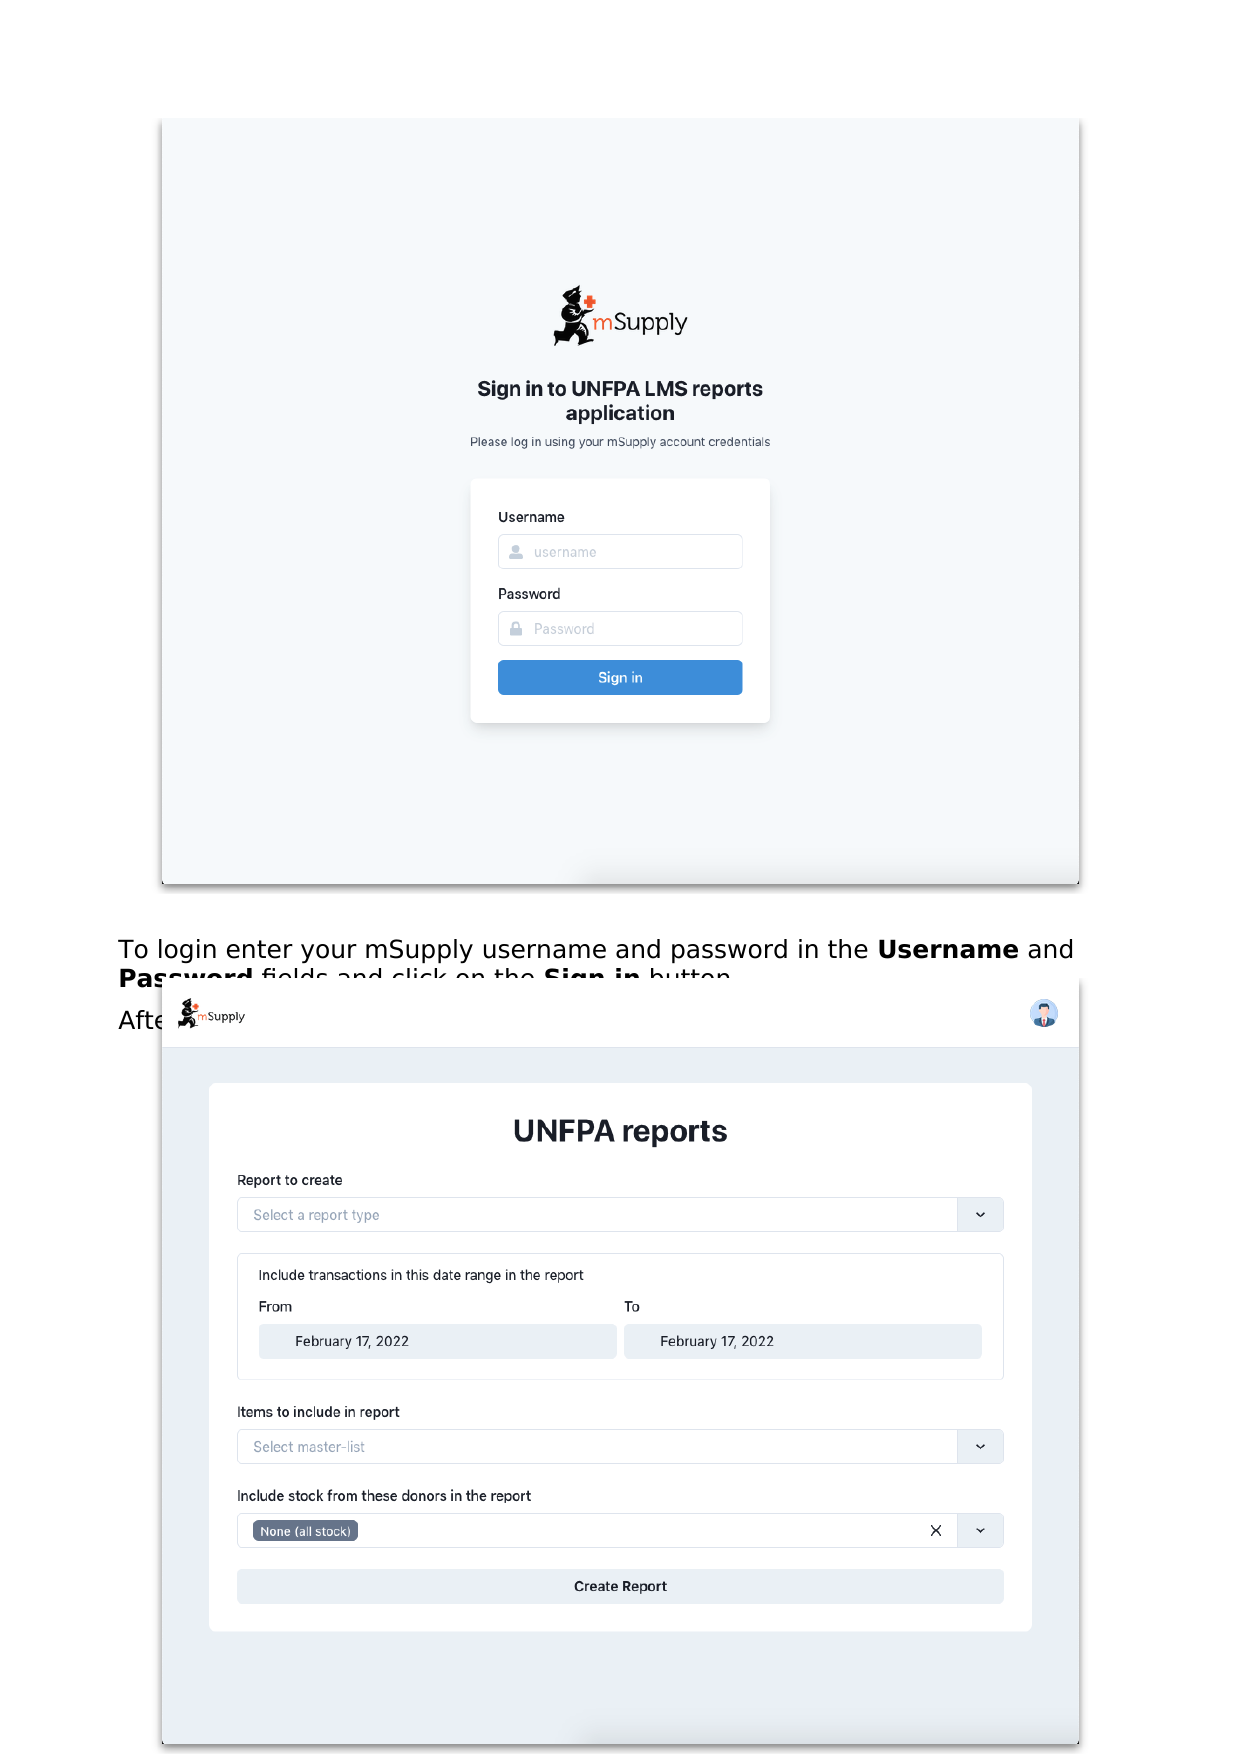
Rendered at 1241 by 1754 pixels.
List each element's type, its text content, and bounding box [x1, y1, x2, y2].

text To login enter your mSupply username and password in the Username and Password fields and click on the Sign in button. [118, 935, 1122, 993]
picture [151, 118, 1089, 894]
picture [151, 978, 1089, 1754]
